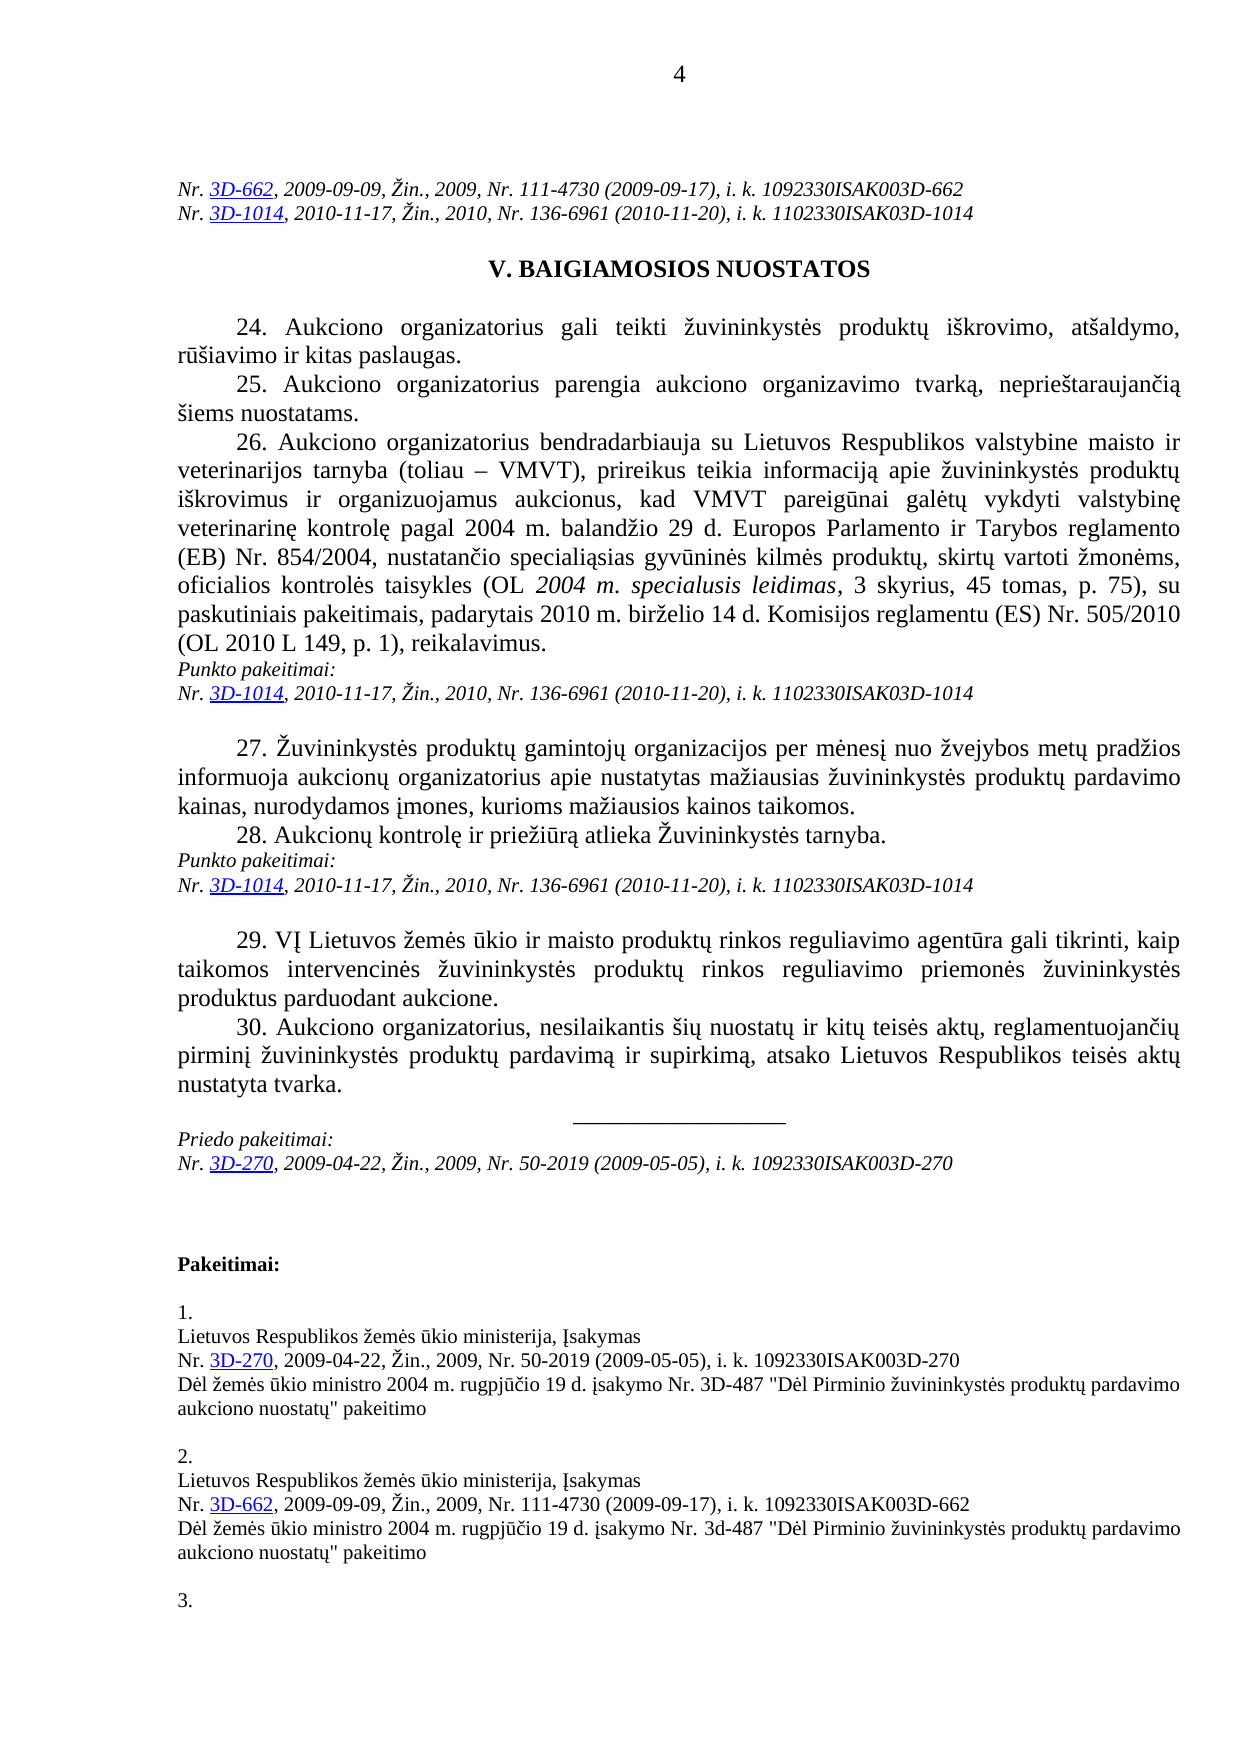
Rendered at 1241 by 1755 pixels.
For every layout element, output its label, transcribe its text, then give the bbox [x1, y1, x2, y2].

text Nr. 3D-270, 2009-04-22, Žin., 2009, Nr. 50-2019 (2009-05-05), i. k. 1092330ISAK003D-270 [177, 1151, 1181, 1175]
text Nr. 3D-1014, 2010-11-17, Žin., 2010, Nr. 136-6961 (2010-11-20), i. k. 1102330ISAK03D-1014 [177, 201, 1181, 225]
text 1. [177, 1300, 1181, 1324]
text 2. [177, 1444, 1181, 1468]
text Dėl žemės ūkio ministro 2004 m. rugpjūčio 19 d. įsakymo Nr. 3D-487 "Dėl Pirminio žuvininkystės produktų pardavimo aukciono nuostatų" pakeitimo [177, 1372, 1181, 1420]
text Nr. 3D-662, 2009-09-09, Žin., 2009, Nr. 111-4730 (2009-09-17), i. k. 1092330ISAK003D-662 [177, 1492, 1181, 1516]
text Priedo pakeitimai: [177, 1127, 1181, 1151]
text V. BAIGIAMOSIOS NUOSTATOS [177, 254, 1181, 283]
text Lietuvos Respublikos žemės ūkio ministerija, Įsakymas [177, 1324, 1181, 1348]
text 3. [177, 1588, 1181, 1612]
text Dėl žemės ūkio ministro 2004 m. rugpjūčio 19 d. įsakymo Nr. 3d-487 "Dėl Pirminio žuvininkystės produktų pardavimo aukciono nuostatų" pakeitimo [177, 1516, 1181, 1564]
text 28. Aukcionų kontrolę ir priežiūrą atlieka Žuvininkystės tarnyba. [177, 820, 1181, 848]
text Nr. 3D-662, 2009-09-09, Žin., 2009, Nr. 111-4730 (2009-09-17), i. k. 1092330ISAK003D-662 [177, 177, 1181, 201]
text Punkto pakeitimai: [177, 848, 1181, 872]
text Punkto pakeitimai: [177, 657, 1181, 681]
text Lietuvos Respublikos žemės ūkio ministerija, Įsakymas [177, 1468, 1181, 1492]
text 24. Aukciono organizatorius gali teikti žuvininkystės produktų iškrovimo, atšaldymo, rūšiavimo ir kitas paslaugas. [177, 312, 1181, 369]
text 29. VĮ Lietuvos žemės ūkio ir maisto produktų rinkos reguliavimo agentūra gali tikrinti, kaip taikomos intervencinės žuvininkystės produktų rinkos reguliavimo priemonės žuvininkystės produktus parduodant aukcione. [177, 925, 1181, 1012]
text Nr. 3D-1014, 2010-11-17, Žin., 2010, Nr. 136-6961 (2010-11-20), i. k. 1102330ISAK03D-1014 [177, 872, 1181, 897]
text Pakeitimai: [177, 1252, 1181, 1276]
text 30. Aukciono organizatorius, nesilaikantis šių nuostatų ir kitų teisės aktų, reglamentuojančių pirminį žuvininkystės produktų pardavimą ir supirkimą, atsako Lietuvos Respublikos teisės aktų nustatyta tvarka. [177, 1012, 1181, 1098]
text 25. Aukciono organizatorius parengia aukciono organizavimo tvarką, neprieštaraujančią šiems nuostatams. [177, 369, 1181, 427]
text _________________ [177, 1098, 1181, 1127]
text 26. Aukciono organizatorius bendradarbiauja su Lietuvos Respublikos valstybine maisto ir veterinarijos tarnyba (toliau – VMVT), prireikus teikia informaciją apie žuvininkystės produktų iškrovimus ir organizuojamus aukcionus, kad VMVT pareigūnai galėtų vykdyti valstybinę veterinarinę kontrolę pagal 2004 m. balandžio 29 d. Europos Parlamento ir Tarybos reglamento (EB) Nr. 854/2004, nustatančio specialiąsias gyvūninės kilmės produktų, skirtų vartoti žmonėms, oficialios kontrolės taisykles (OL 2004 m. specialusis leidimas, 3 skyrius, 45 tomas, p. 75), su paskutiniais pakeitimais, padarytais 2010 m. birželio 14 d. Komisijos reglamentu (ES) Nr. 505/2010 (OL 2010 L 149, p. 1), reikalavimus. [177, 427, 1181, 657]
text Nr. 3D-1014, 2010-11-17, Žin., 2010, Nr. 136-6961 (2010-11-20), i. k. 1102330ISAK03D-1014 [177, 681, 1181, 705]
text 27. Žuvininkystės produktų gamintojų organizacijos per mėnesį nuo žvejybos metų pradžios informuoja aukcionų organizatorius apie nustatytas mažiausias žuvininkystės produktų pardavimo kainas, nurodydamos įmones, kurioms mažiausios kainos taikomos. [177, 733, 1181, 820]
text Nr. 3D-270, 2009-04-22, Žin., 2009, Nr. 50-2019 (2009-05-05), i. k. 1092330ISAK003D-270 [177, 1348, 1181, 1372]
